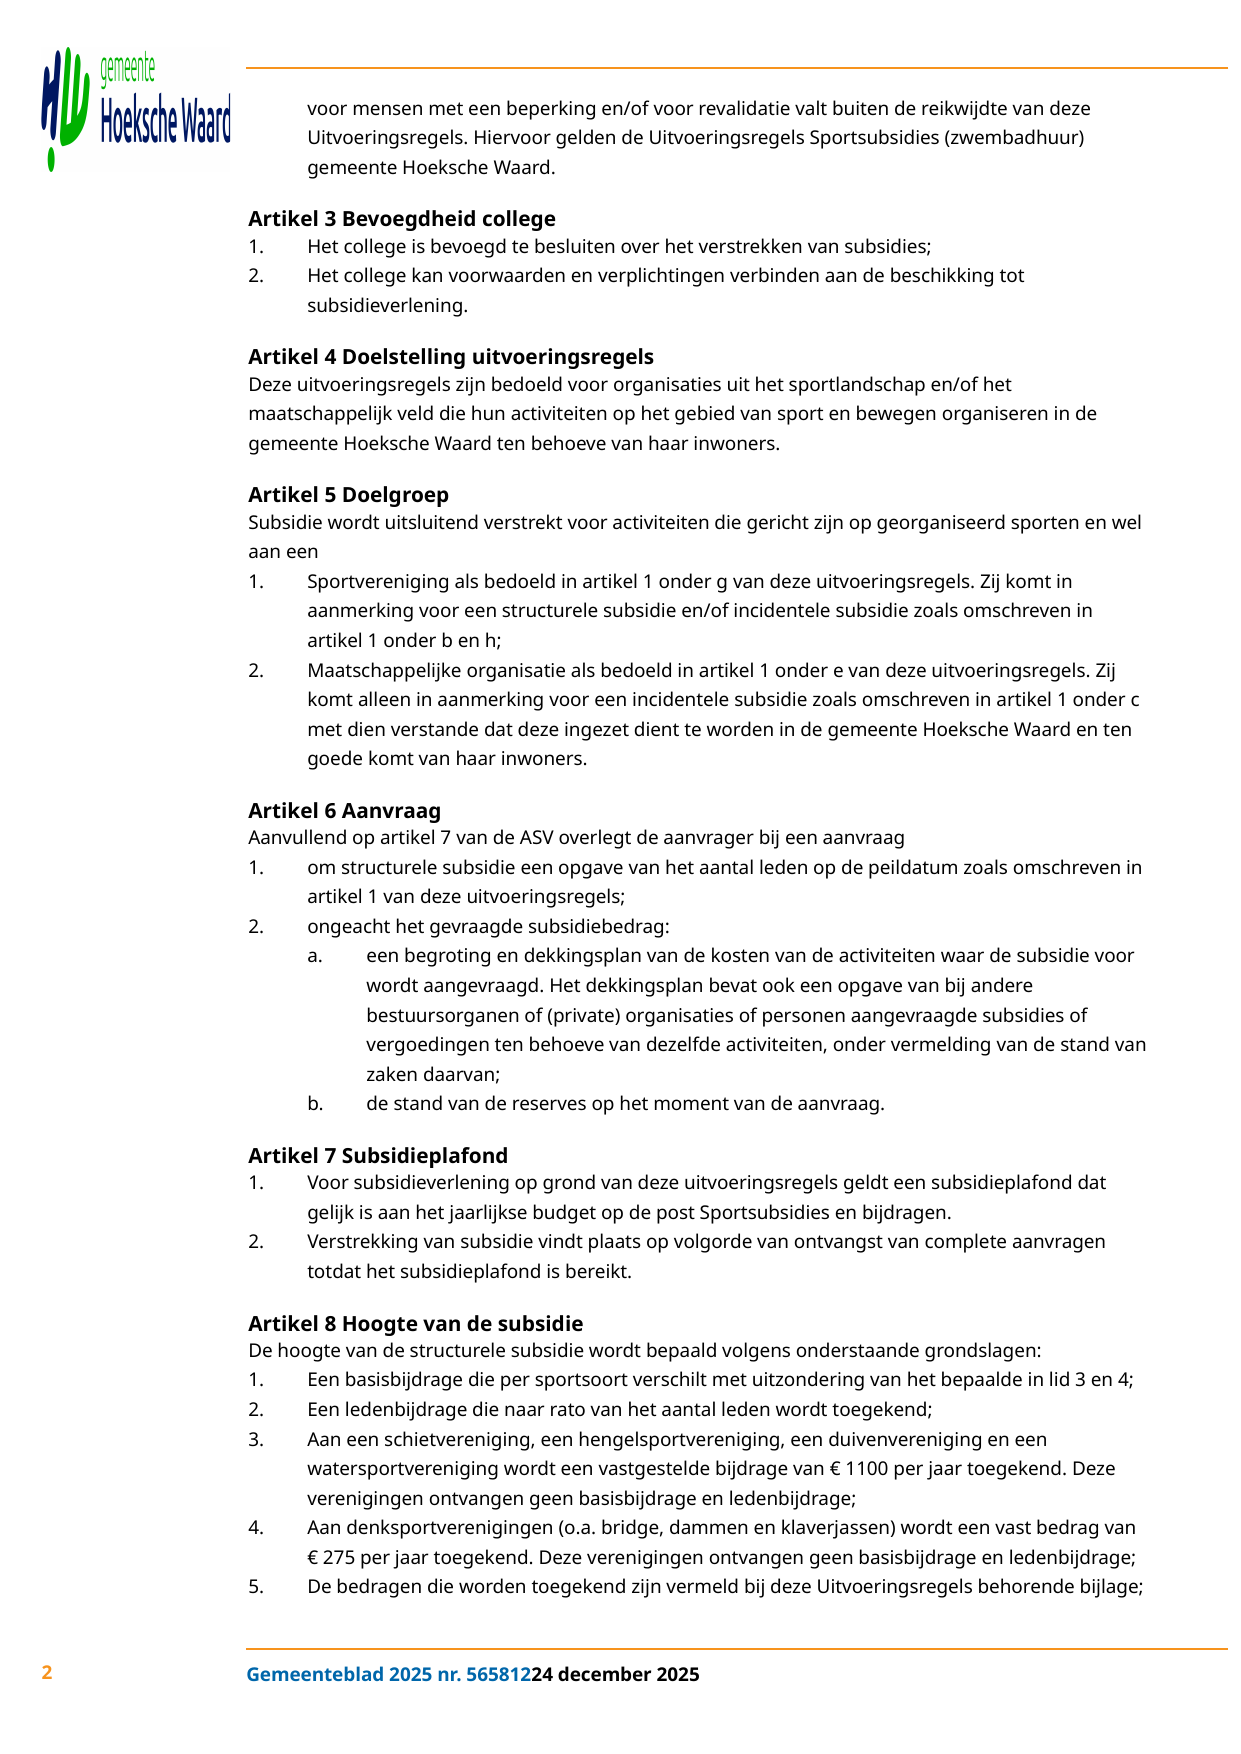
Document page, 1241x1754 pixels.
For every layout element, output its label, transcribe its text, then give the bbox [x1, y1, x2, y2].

text Deze uitvoeringsregels zijn bedoeld voor organisaties uit het sportlandschap en/of het maatschappelijk veld die hun activiteiten op het gebied van sport en bewegen organiseren in de gemeente Hoeksche Waard ten behoeve van haar inwoners. [248, 371, 1152, 456]
text De hoogte van de structurele subsidie wordt bepaald volgens onderstaande grondslagen: [248, 1337, 1152, 1363]
text Artikel 8 Hoogte van de subsidie [248, 1309, 1152, 1337]
list ongeacht het gevraagde subsidiebedrag: [248, 913, 1152, 939]
list de stand van de reserves op het moment van de aanvraag. [307, 1091, 1152, 1116]
list De bedragen die worden toegekend zijn vermeld bij deze Uitvoeringsregels behorende bijlage; [248, 1574, 1152, 1599]
list Het college is bevoegd te besluiten over het verstrekken van subsidies; [248, 233, 1152, 258]
text Subsidie wordt uitsluitend verstrekt voor activiteiten die gericht zijn op georganiseerd sporten en wel aan een [248, 509, 1152, 564]
list Het college kan voorwaarden en verplichtingen verbinden aan de beschikking tot subsidieverlening. [248, 262, 1152, 318]
list Verstrekking van subsidie vindt plaats op volgorde van ontvangst van complete aanvragen totdat het subsidieplafond is bereikt. [248, 1229, 1152, 1284]
list Voor subsidieverlening op grond van deze uitvoeringsregels geldt een subsidieplafond dat gelijk is aan het jaarlijkse budget op de post Sportsubsidies en bijdragen. [248, 1169, 1152, 1225]
text Artikel 3 Bevoegdheid college [248, 204, 1152, 233]
list een begroting en dekkingsplan van de kosten van de activiteiten waar de subsidie voor wordt aangevraagd. Het dekkingsplan bevat ook een opgave van bij andere bestuursorganen of (private) organisaties of personen aangevraagde subsidies of vergoedingen ten behoeve van dezelfde activiteiten, onder vermelding van de stand van zaken daarvan; [307, 943, 1152, 1087]
list Een basisbijdrage die per sportsoort verschilt met uitzondering van het bepaalde in lid 3 en 4; [248, 1367, 1152, 1392]
list Aan denksportverenigingen (o.a. bridge, dammen en klaverjassen) wordt een vast bedrag van € 275 per jaar toegekend. Deze verenigingen ontvangen geen basisbijdrage en ledenbijdrage; [248, 1514, 1152, 1570]
text Artikel 7 Subsidieplafond [248, 1141, 1152, 1169]
picture [41, 47, 231, 172]
text Artikel 5 Doelgroep [248, 480, 1152, 509]
text Artikel 6 Aanvraag [248, 796, 1152, 824]
text Artikel 4 Doelstelling uitvoeringsregels [248, 342, 1152, 371]
list Aan een schietvereniging, een hengelsportvereniging, een duivenvereniging en een watersportvereniging wordt een vastgestelde bijdrage van € 1100 per jaar toegekend. Deze verenigingen ontvangen geen basisbijdrage en ledenbijdrage; [248, 1426, 1152, 1511]
list Maatschappelijke organisatie als bedoeld in artikel 1 onder e van deze uitvoeringsregels. Zij komt alleen in aanmerking voor een incidentele subsidie zoals omschreven in artikel 1 onder c met dien verstande dat deze ingezet dient te worden in de gemeente Hoeksche Waard en ten goede komt van haar inwoners. [248, 657, 1152, 771]
list Een ledenbijdrage die naar rato van het aantal leden wordt toegekend; [248, 1396, 1152, 1422]
list Sportvereniging als bedoeld in artikel 1 onder g van deze uitvoeringsregels. Zij komt in aanmerking voor een structurele subsidie en/of incidentele subsidie zoals omschreven in artikel 1 onder b en h; [248, 568, 1152, 653]
text Aanvullend op artikel 7 van de ASV overlegt de aanvrager bij een aanvraag [248, 824, 1152, 850]
list voor mensen met een beperking en/of voor revalidatie valt buiten de reikwijdte van deze Uitvoeringsregels. Hiervoor gelden de Uitvoeringsregels Sportsubsidies (zwembadhuur) gemeente Hoeksche Waard. [248, 95, 1152, 180]
list om structurele subsidie een opgave van het aantal leden op de peildatum zoals omschreven in artikel 1 van deze uitvoeringsregels; [248, 854, 1152, 909]
